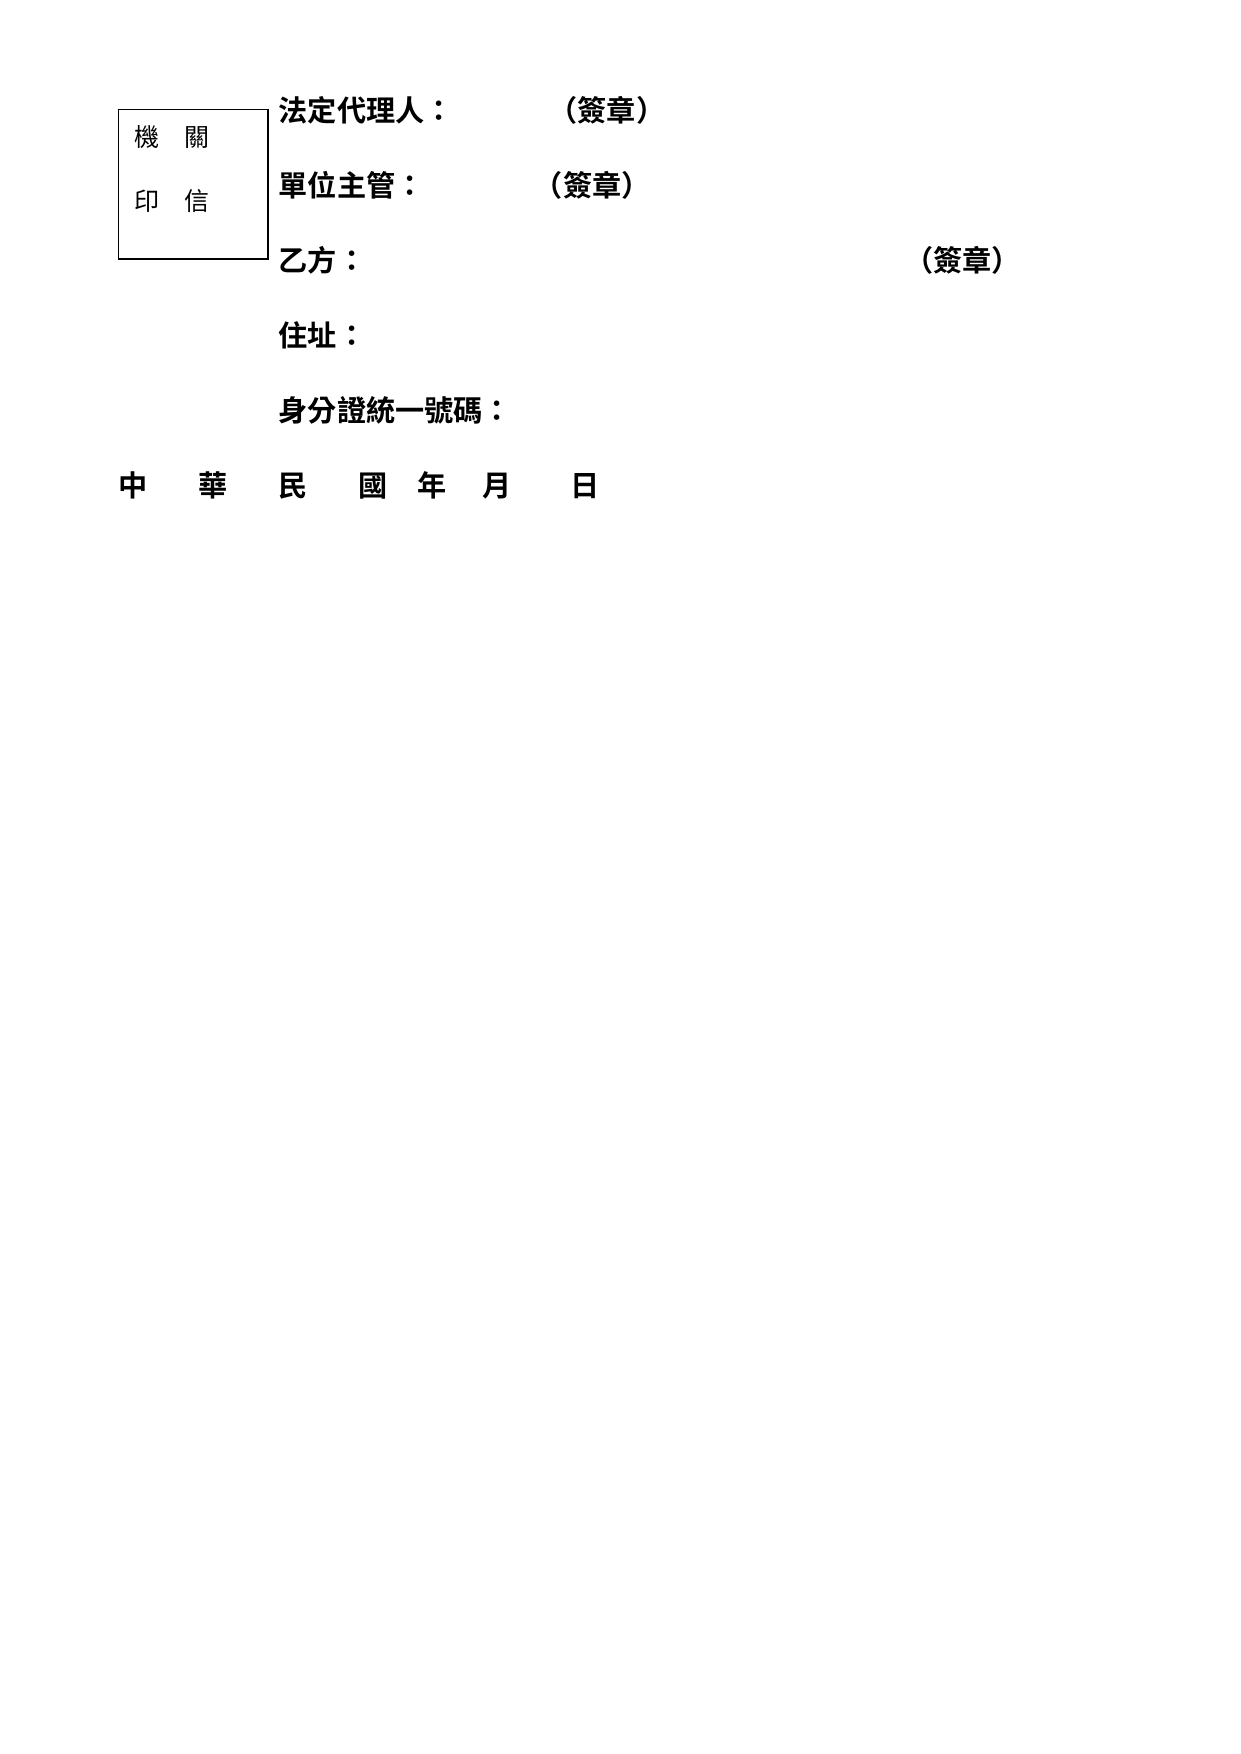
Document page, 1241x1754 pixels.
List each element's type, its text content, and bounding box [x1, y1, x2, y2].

text 法定代理人： （簽章） [119, 110, 267, 258]
text 印 信 [134, 181, 252, 218]
text 住址： [118, 296, 1162, 371]
text 身分證統一號碼： [118, 371, 1162, 446]
text 法定代理人： （簽章） [117, 71, 1162, 146]
text 機 關 [134, 117, 252, 154]
text 乙方： （簽章） [118, 221, 1162, 296]
text 中 華 民 國 年 月 日 [118, 446, 1162, 521]
text 單位主管： （簽章） [269, 146, 1162, 221]
